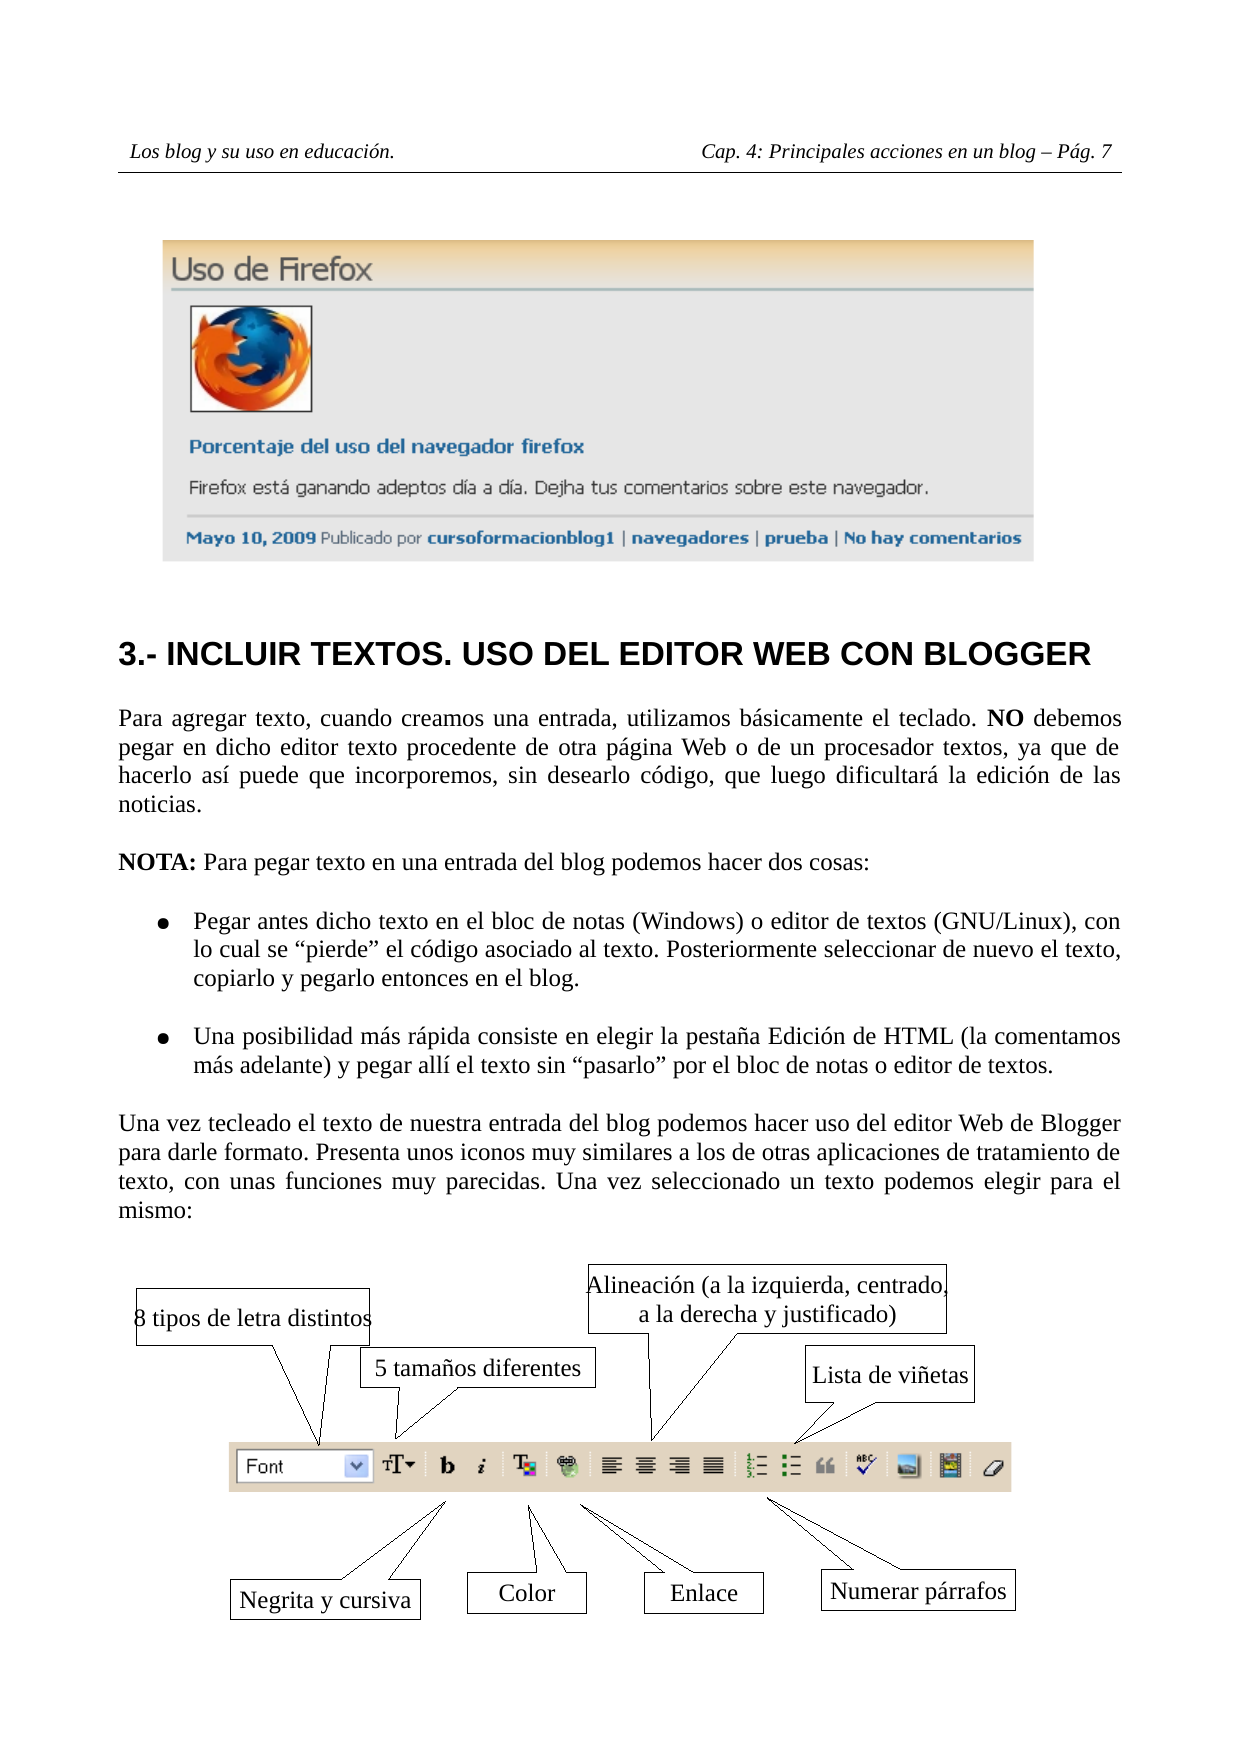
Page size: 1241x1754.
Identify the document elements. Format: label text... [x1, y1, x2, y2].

list Pegar antes dicho texto en el bloc de notas (Windows) o editor de textos (GNU/Linux), con lo cual se “pierde” el código asociado al texto. Posteriormente seleccionar de nuevo el texto, copiarlo y pegarlo entonces en el blog. [156, 906, 1122, 992]
picture [228, 1442, 1012, 1492]
text Para agregar texto, cuando creamos una entrada, utilizamos básicamente el teclado. NO debemos pegar en dicho editor texto procedente de otra página Web o de un procesador textos, ya que de hacerlo así puede que incorporemos, sin desearlo código, que luego dificultará la edición de las noticias. [118, 703, 1122, 818]
text Una vez tecleado el texto de nuestra entrada del blog podemos hacer uso del editor Web de Blogger para darle formato. Presenta unos iconos muy similares a los de otras aplicaciones de tratamiento de texto, con unas funciones muy parecidas. Una vez seleccionado un texto podemos elegir para el mismo: [118, 1108, 1122, 1223]
text NOTA: Para pegar texto en una entrada del blog podemos hacer dos cosas: [118, 847, 1122, 876]
subtitle INCLUIR TEXTOS. USO DEL EDITOR WEB CON BLOGGER [118, 634, 1122, 673]
list Una posibilidad más rápida consiste en elegir la pestaña Edición de HTML (la comentamos más adelante) y pegar allí el texto sin “pasarlo” por el bloc de notas o editor de textos. [156, 1021, 1122, 1079]
picture [162, 240, 1034, 563]
